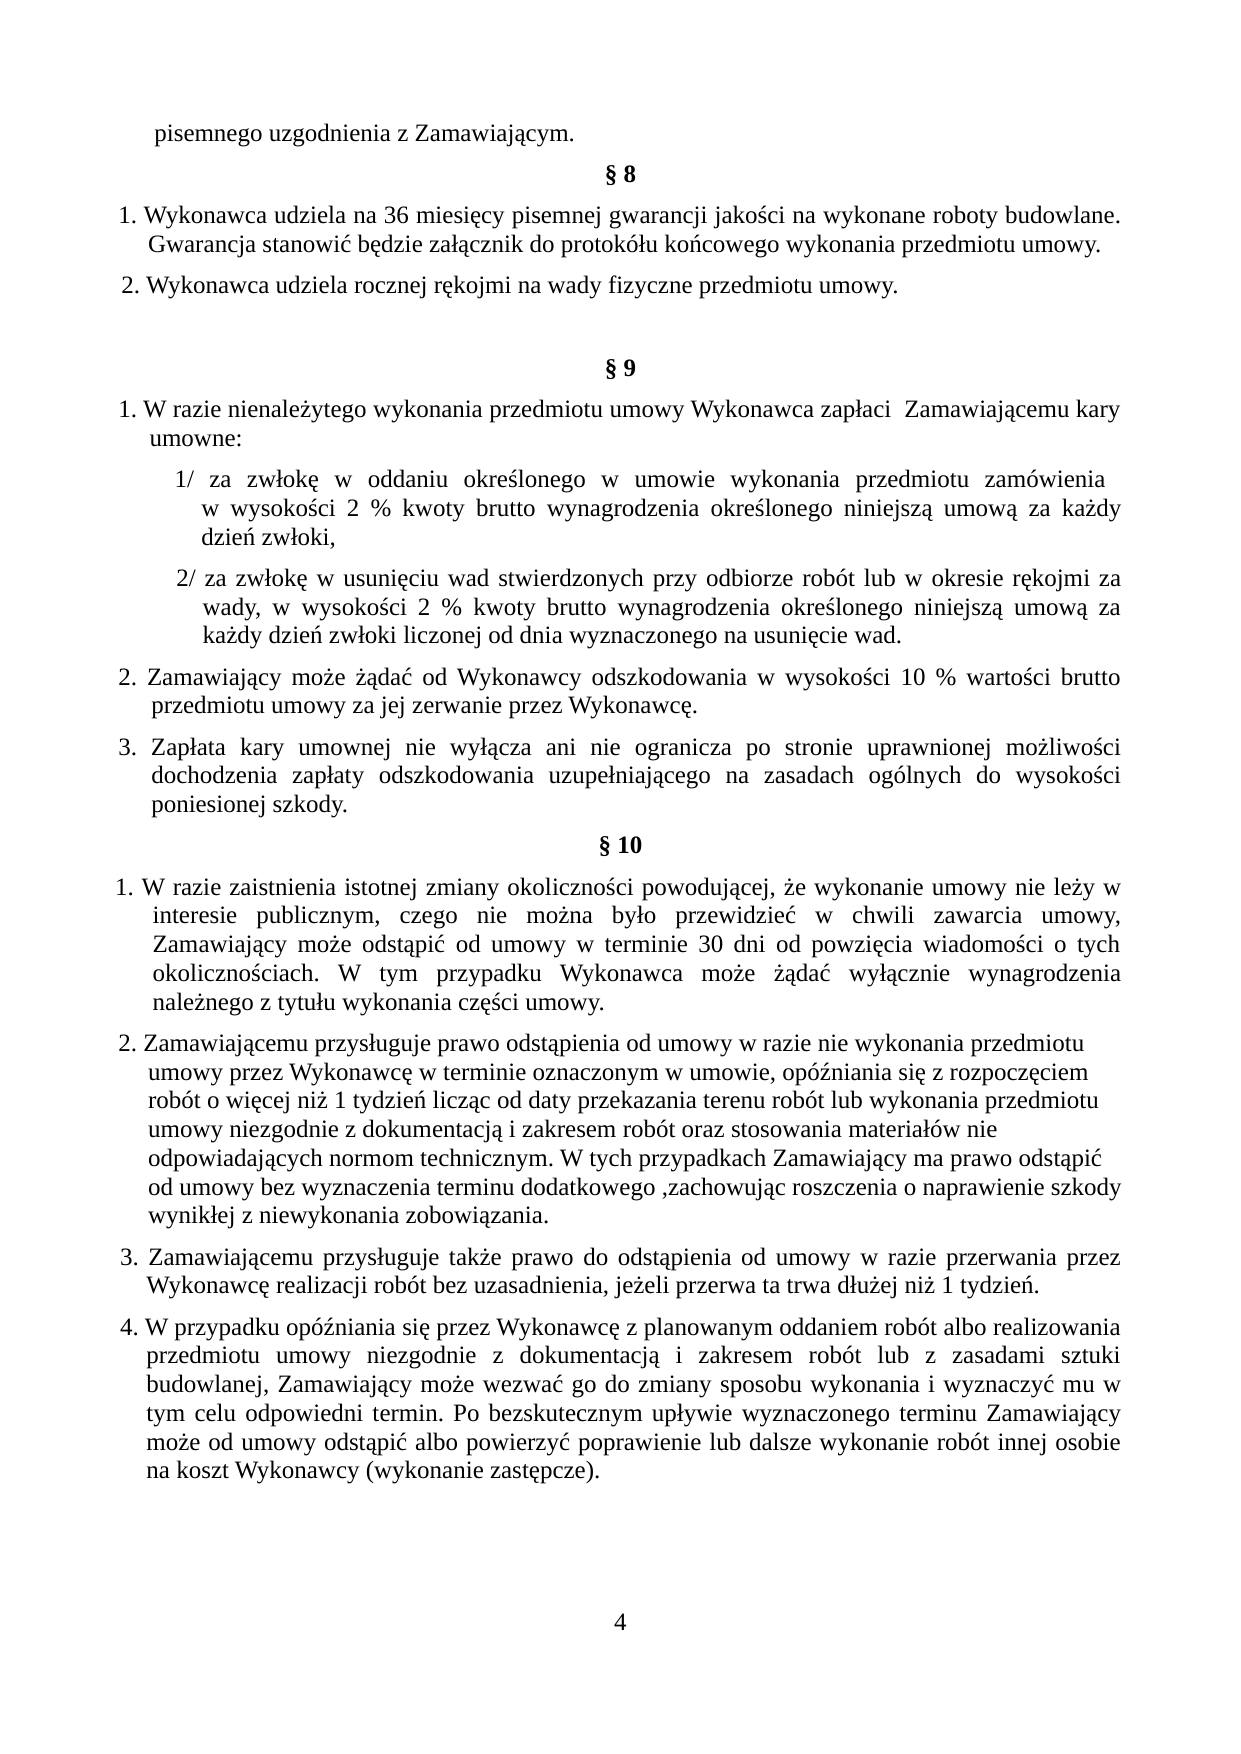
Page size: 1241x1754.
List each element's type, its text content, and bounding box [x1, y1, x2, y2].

text pisemnego uzgodnienia z Zamawiającym. [117, 118, 1122, 147]
text 3. Zamawiającemu przysługuje także prawo do odstąpienia od umowy w razie przerwania przez Wykonawcę realizacji robót bez uzasadnienia, jeżeli przerwa ta trwa dłużej niż 1 tydzień. [120, 1242, 1122, 1299]
text 2. Zamawiający może żądać od Wykonawcy odszkodowania w wysokości 10 % wartości brutto przedmiotu umowy za jej zerwanie przez Wykonawcę. [118, 662, 1122, 719]
text 2. Wykonawca udziela rocznej rękojmi na wady fizyczne przedmiotu umowy. [121, 271, 1122, 299]
text 2/ za zwłokę w usunięciu wad stwierdzonych przy odbiorze robót lub w okresie rękojmi za wady, w wysokości 2 % kwoty brutto wynagrodzenia określonego niniejszą umową za każdy dzień zwłoki liczonej od dnia wyznaczonego na usunięcie wad. [176, 563, 1122, 649]
text 1. W razie nienależytego wykonania przedmiotu umowy Wykonawca zapłaci Zamawiającemu kary umowne: [118, 394, 1122, 452]
text 1. Wykonawca udziela na 36 miesięcy pisemnej gwarancji jakości na wykonane roboty budowlane. Gwarancja stanowić będzie załącznik do protokółu końcowego wykonania przedmiotu umowy. [118, 201, 1122, 258]
text § 10 [118, 831, 1122, 859]
text § 9 [118, 353, 1122, 382]
text § 8 [118, 159, 1122, 188]
text 2. Zamawiającemu przysługuje prawo odstąpienia od umowy w razie nie wykonania przedmiotu umowy przez Wykonawcę w terminie oznaczonym w umowie, opóźniania się z rozpoczęciem robót o więcej niż 1 tydzień licząc od daty przekazania terenu robót lub wykonania przedmiotu umowy niezgodnie z dokumentacją i zakresem robót oraz stosowania materiałów nie odpowiadających normom technicznym. W tych przypadkach Zamawiający ma prawo odstąpić od umowy bez wyznaczenia terminu dodatkowego ,zachowując roszczenia o naprawienie szkody wynikłej z niewykonania zobowiązania. [118, 1028, 1122, 1229]
text 1/ za zwłokę w oddaniu określonego w umowie wykonania przedmiotu zamówienia w wysokości 2 % kwoty brutto wynagrodzenia określonego niniejszą umową za każdy dzień zwłoki, [174, 464, 1122, 551]
text 3. Zapłata kary umownej nie wyłącza ani nie ogranicza po stronie uprawnionej możliwości dochodzenia zapłaty odszkodowania uzupełniającego na zasadach ogólnych do wysokości poniesionej szkody. [118, 732, 1122, 818]
text 4. W przypadku opóźniania się przez Wykonawcę z planowanym oddaniem robót albo realizowania przedmiotu umowy niezgodnie z dokumentacją i zakresem robót lub z zasadami sztuki budowlanej, Zamawiający może wezwać go do zmiany sposobu wykonania i wyznaczyć mu w tym celu odpowiedni termin. Po bezskutecznym upływie wyznaczonego terminu Zamawiający może od umowy odstąpić albo powierzyć poprawienie lub dalsze wykonanie robót innej osobie na koszt Wykonawcy (wykonanie zastępcze). [120, 1312, 1122, 1484]
text 1. W razie zaistnienia istotnej zmiany okoliczności powodującej, że wykonanie umowy nie leży w interesie publicznym, czego nie można było przewidzieć w chwili zawarcia umowy, Zamawiający może odstąpić od umowy w terminie 30 dni od powzięcia wiadomości o tych okolicznościach. W tym przypadku Wykonawca może żądać wyłącznie wynagrodzenia należnego z tytułu wykonania części umowy. [115, 872, 1122, 1016]
